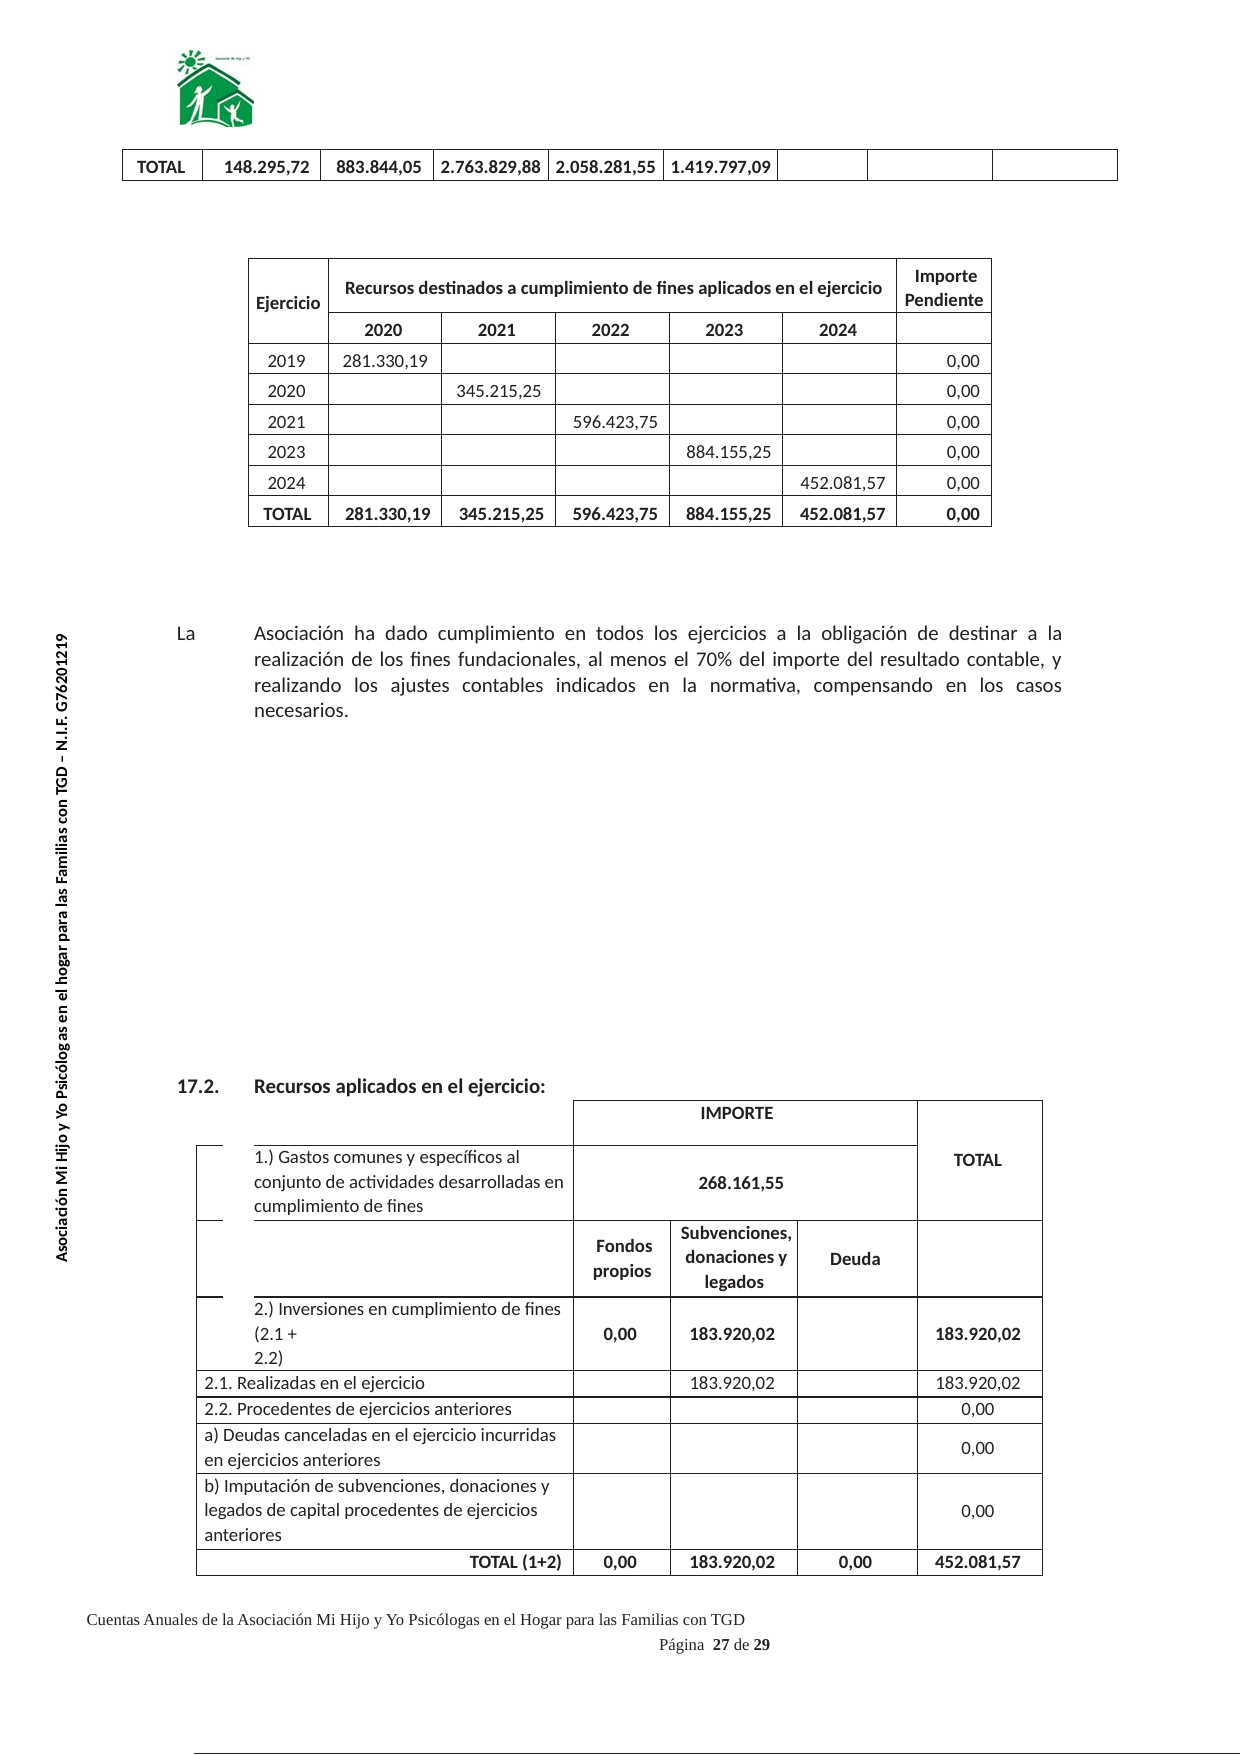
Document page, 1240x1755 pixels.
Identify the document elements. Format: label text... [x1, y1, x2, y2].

table_cell 2023 [670, 313, 782, 343]
table_cell 0,00 [897, 435, 991, 465]
table_cell [993, 150, 1117, 180]
table_header [197, 1100, 223, 1144]
table_cell [670, 344, 782, 373]
table_cell [671, 1398, 797, 1422]
table_cell 596.423,75 [556, 496, 669, 526]
table_cell 281.330,19 [329, 344, 441, 373]
table_cell 0,00 [918, 1424, 1042, 1473]
table_cell b) Imputación de subvenciones, donaciones y legados de capital procedentes de ejercicios anteriores [197, 1474, 573, 1549]
table_cell Subvenciones, donaciones y legados [671, 1221, 797, 1296]
table_cell [798, 1424, 917, 1473]
table_header Recursos destinados a cumplimiento de fines aplicados en el ejercicio [329, 259, 896, 312]
table_cell [798, 1298, 917, 1370]
table_cell [556, 344, 669, 373]
table_cell [918, 1221, 1042, 1296]
table_header [574, 1101, 671, 1144]
table_cell 2.1. Realizadas en el ejercicio [197, 1371, 573, 1396]
table_cell 0,00 [918, 1474, 1042, 1549]
table_header Ejercicio [249, 259, 328, 343]
table_cell 1.) Gastos comunes y específicos al conjunto de actividades desarrolladas en cumplimiento de fines [254, 1146, 573, 1220]
table_cell [442, 405, 555, 434]
table_cell a) Deudas canceladas en el ejercicio incurridas en ejercicios anteriores [197, 1424, 573, 1473]
table_cell 452.081,57 [783, 466, 896, 495]
table_cell 884.155,25 [670, 496, 782, 526]
table_cell [783, 405, 896, 434]
table_cell 0,00 [798, 1550, 917, 1575]
table_cell 0,00 [897, 344, 991, 373]
table_cell 0,00 [918, 1398, 1042, 1422]
table_cell 2024 [783, 313, 896, 343]
table_cell 148.295,72 [203, 150, 320, 180]
table_cell 2021 [249, 405, 328, 434]
table_cell 2022 [556, 313, 669, 343]
table_cell [442, 435, 555, 465]
text 17.2. [177, 1073, 223, 1098]
table_cell [574, 1398, 670, 1422]
table_cell 2021 [442, 313, 555, 343]
table_cell [329, 405, 441, 434]
table_cell 883.844,05 [321, 150, 433, 180]
table_cell 183.920,02 [671, 1550, 797, 1575]
table_cell 0,00 [897, 496, 991, 526]
table_cell [868, 150, 992, 180]
table_header IMPORTE [671, 1101, 797, 1144]
table_cell 183.920,02 [671, 1298, 797, 1370]
table_cell [783, 374, 896, 404]
table_cell [671, 1474, 797, 1549]
table_cell 183.920,02 [918, 1371, 1042, 1396]
table_cell [783, 344, 896, 373]
table_cell 2020 [329, 313, 441, 343]
table_cell [574, 1146, 671, 1220]
table_cell [798, 1474, 917, 1549]
table_cell [574, 1424, 670, 1473]
table_cell [254, 1221, 573, 1296]
table_cell 2.2. Procedentes de ejercicios anteriores [197, 1398, 573, 1422]
table_cell 0,00 [574, 1298, 670, 1370]
table_cell [670, 466, 782, 495]
table_cell 183.920,02 [671, 1371, 797, 1396]
table_cell 2023 [249, 435, 328, 465]
table_cell 884.155,25 [670, 435, 782, 465]
table_cell [798, 1371, 917, 1396]
table_header [254, 1100, 573, 1144]
table_header [797, 1101, 917, 1144]
table_cell 452.081,57 [918, 1550, 1042, 1575]
table_cell 268.161,55 [671, 1146, 797, 1220]
table_cell [778, 150, 867, 180]
table_cell [671, 1424, 797, 1473]
text La [177, 620, 223, 723]
table_cell [556, 435, 669, 465]
table_cell TOTAL [249, 496, 328, 526]
table_cell 0,00 [897, 374, 991, 404]
table_cell [556, 374, 669, 404]
table_cell 0,00 [574, 1550, 670, 1575]
table_header TOTAL [918, 1101, 1042, 1220]
table_cell [329, 435, 441, 465]
table_cell [329, 374, 441, 404]
table_cell 0,00 [897, 405, 991, 434]
table_cell Fondos propios [574, 1221, 670, 1296]
table_cell 1.419.797,09 [664, 150, 777, 180]
table_cell 2019 [249, 344, 328, 373]
table_cell [442, 344, 555, 373]
table_cell [670, 374, 782, 404]
table_cell Deuda [798, 1221, 917, 1296]
table_cell [574, 1371, 670, 1396]
table_cell 2.058.281,55 [549, 150, 663, 180]
table_cell [197, 1221, 223, 1296]
table_cell 183.920,02 [918, 1298, 1042, 1370]
table_cell 345.215,25 [442, 374, 555, 404]
table_cell 281.330,19 [329, 496, 441, 526]
table_cell [783, 435, 896, 465]
table_cell 452.081,57 [783, 496, 896, 526]
table_cell [574, 1474, 670, 1549]
table_cell [556, 466, 669, 495]
table_cell [897, 313, 991, 343]
table_cell 2024 [249, 466, 328, 495]
table_cell 2020 [249, 374, 328, 404]
table_cell [329, 466, 441, 495]
table_cell [670, 405, 782, 434]
table_cell [797, 1146, 917, 1220]
table_cell 2.763.829,88 [434, 150, 548, 180]
table_header Importe Pendiente [897, 259, 991, 312]
table_cell 345.215,25 [442, 496, 555, 526]
table_cell TOTAL (1+2) [197, 1550, 573, 1575]
text Recursos aplicados en el ejercicio: [254, 1073, 1067, 1098]
table_cell [442, 466, 555, 495]
table_cell [798, 1398, 917, 1422]
table_cell 0,00 [897, 466, 991, 495]
table_cell 2.) Inversiones en cumplimiento de fines (2.1 + 2.2) [197, 1298, 573, 1370]
table_cell TOTAL [123, 150, 202, 180]
table_cell 596.423,75 [556, 405, 669, 434]
text Asociación ha dado cumplimiento en todos los ejercicios a la obligación de destinar a la realización de los fines fundacionales, al menos el 70% del importe del resultado contable, y realizando los ajustes contables indicados en la normativa, compensando en los casos necesarios. [254, 620, 1063, 723]
